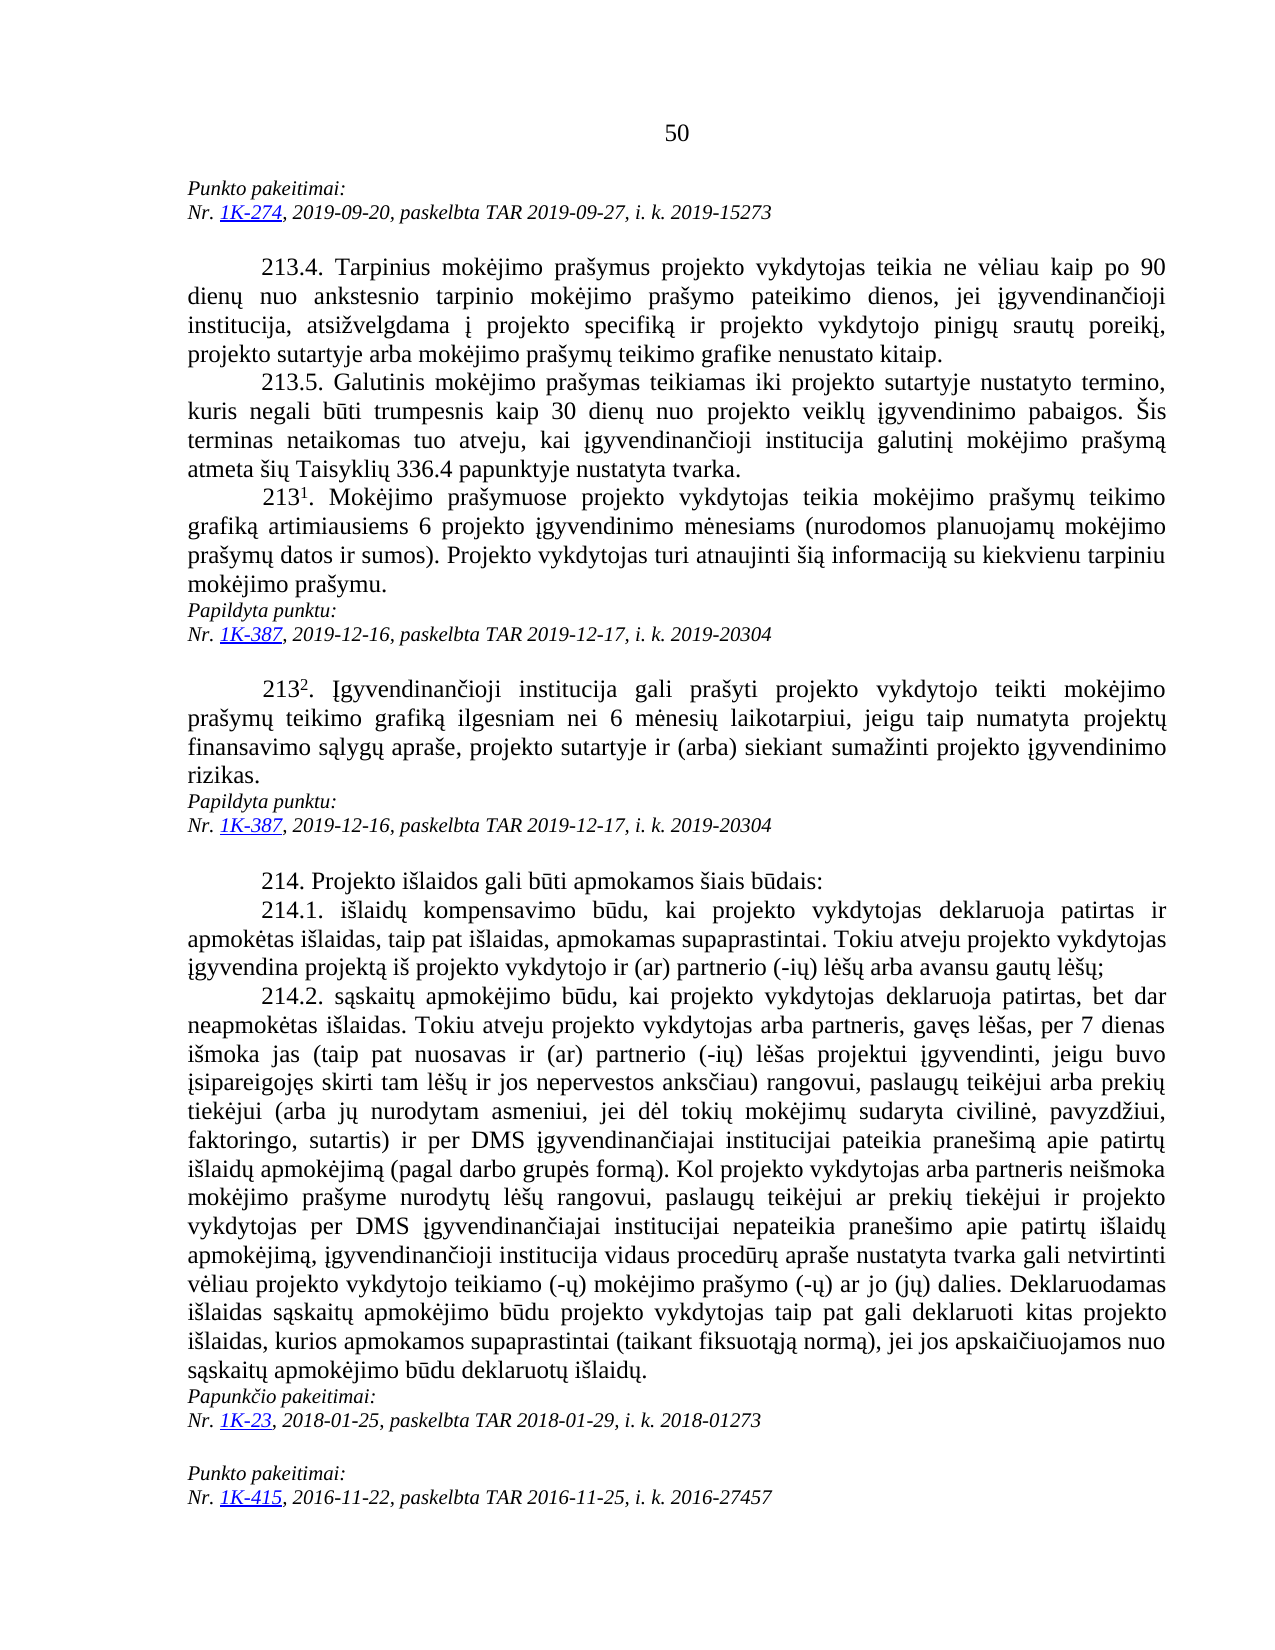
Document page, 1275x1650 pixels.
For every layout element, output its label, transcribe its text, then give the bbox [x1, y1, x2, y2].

text Nr. 1K-415, 2016-11-22, paskelbta TAR 2016-11-25, i. k. 2016-27457 [187, 1485, 1167, 1509]
text Nr. 1K-274, 2019-09-20, paskelbta TAR 2019-09-27, i. k. 2019-15273 [187, 200, 1167, 224]
text 214.1. išlaidų kompensavimo būdu, kai projekto vykdytojas deklaruoja patirtas ir apmokėtas išlaidas, taip pat išlaidas, apmokamas supaprastintai. Tokiu atveju projekto vykdytojas įgyvendina projektą iš projekto vykdytojo ir (ar) partnerio (-ių) lėšų arba avansu gautų lėšų; [187, 895, 1167, 981]
text 214. Projekto išlaidos gali būti apmokamos šiais būdais: [187, 866, 1167, 895]
text 213.5. Galutinis mokėjimo prašymas teikiamas iki projekto sutartyje nustatyto termino, kuris negali būti trumpesnis kaip 30 dienų nuo projekto veiklų įgyvendinimo pabaigos. Šis terminas netaikomas tuo atveju, kai įgyvendinančioji institucija galutinį mokėjimo prašymą atmeta šių Taisyklių 336.4 papunktyje nustatyta tvarka. [187, 367, 1167, 482]
text 2132. Įgyvendinančioji institucija gali prašyti projekto vykdytojo teikti mokėjimo prašymų teikimo grafiką ilgesniam nei 6 mėnesių laikotarpiui, jeigu taip numatyta projektų finansavimo sąlygų apraše, projekto sutartyje ir (arba) siekiant sumažinti projekto įgyvendinimo rizikas. [187, 674, 1167, 789]
text 2131. Mokėjimo prašymuose projekto vykdytojas teikia mokėjimo prašymų teikimo grafiką artimiausiems 6 projekto įgyvendinimo mėnesiams (nurodomos planuojamų mokėjimo prašymų datos ir sumos). Projekto vykdytojas turi atnaujinti šią informaciją su kiekvienu tarpiniu mokėjimo prašymu. [187, 482, 1167, 597]
text Punkto pakeitimai: [187, 1461, 1167, 1485]
text Nr. 1K-387, 2019-12-16, paskelbta TAR 2019-12-17, i. k. 2019-20304 [187, 813, 1167, 837]
text 214.2. sąskaitų apmokėjimo būdu, kai projekto vykdytojas deklaruoja patirtas, bet dar neapmokėtas išlaidas. Tokiu atveju projekto vykdytojas arba partneris, gavęs lėšas, per 7 dienas išmoka jas (taip pat nuosavas ir (ar) partnerio (-ių) lėšas projektui įgyvendinti, jeigu buvo įsipareigojęs skirti tam lėšų ir jos nepervestos anksčiau) rangovui, paslaugų teikėjui arba prekių tiekėjui (arba jų nurodytam asmeniui, jei dėl tokių mokėjimų sudaryta civilinė, pavyzdžiui, faktoringo, sutartis) ir per DMS įgyvendinančiajai institucijai pateikia pranešimą apie patirtų išlaidų apmokėjimą (pagal darbo grupės formą). Kol projekto vykdytojas arba partneris neišmoka mokėjimo prašyme nurodytų lėšų rangovui, paslaugų teikėjui ar prekių tiekėjui ir projekto vykdytojas per DMS įgyvendinančiajai institucijai nepateikia pranešimo apie patirtų išlaidų apmokėjimą, įgyvendinančioji institucija vidaus procedūrų apraše nustatyta tvarka gali netvirtinti vėliau projekto vykdytojo teikiamo (-ų) mokėjimo prašymo (-ų) ar jo (jų) dalies. Deklaruodamas išlaidas sąskaitų apmokėjimo būdu projekto vykdytojas taip pat gali deklaruoti kitas projekto išlaidas, kurios apmokamos supaprastintai (taikant fiksuotąją normą), jei jos apskaičiuojamos nuo sąskaitų apmokėjimo būdu deklaruotų išlaidų. [187, 981, 1167, 1384]
text 213.4. Tarpinius mokėjimo prašymus projekto vykdytojas teikia ne vėliau kaip po 90 dienų nuo ankstesnio tarpinio mokėjimo prašymo pateikimo dienos, jei įgyvendinančioji institucija, atsižvelgdama į projekto specifiką ir projekto vykdytojo pinigų srautų poreikį, projekto sutartyje arba mokėjimo prašymų teikimo grafike nenustato kitaip. [187, 252, 1167, 367]
text Nr. 1K-23, 2018-01-25, paskelbta TAR 2018-01-29, i. k. 2018-01273 [187, 1408, 1167, 1432]
text Nr. 1K-387, 2019-12-16, paskelbta TAR 2019-12-17, i. k. 2019-20304 [187, 622, 1167, 646]
text Papildyta punktu: [187, 597, 1167, 622]
text Papildyta punktu: [187, 789, 1167, 813]
text Papunkčio pakeitimai: [187, 1384, 1167, 1408]
text Punkto pakeitimai: [187, 176, 1167, 200]
